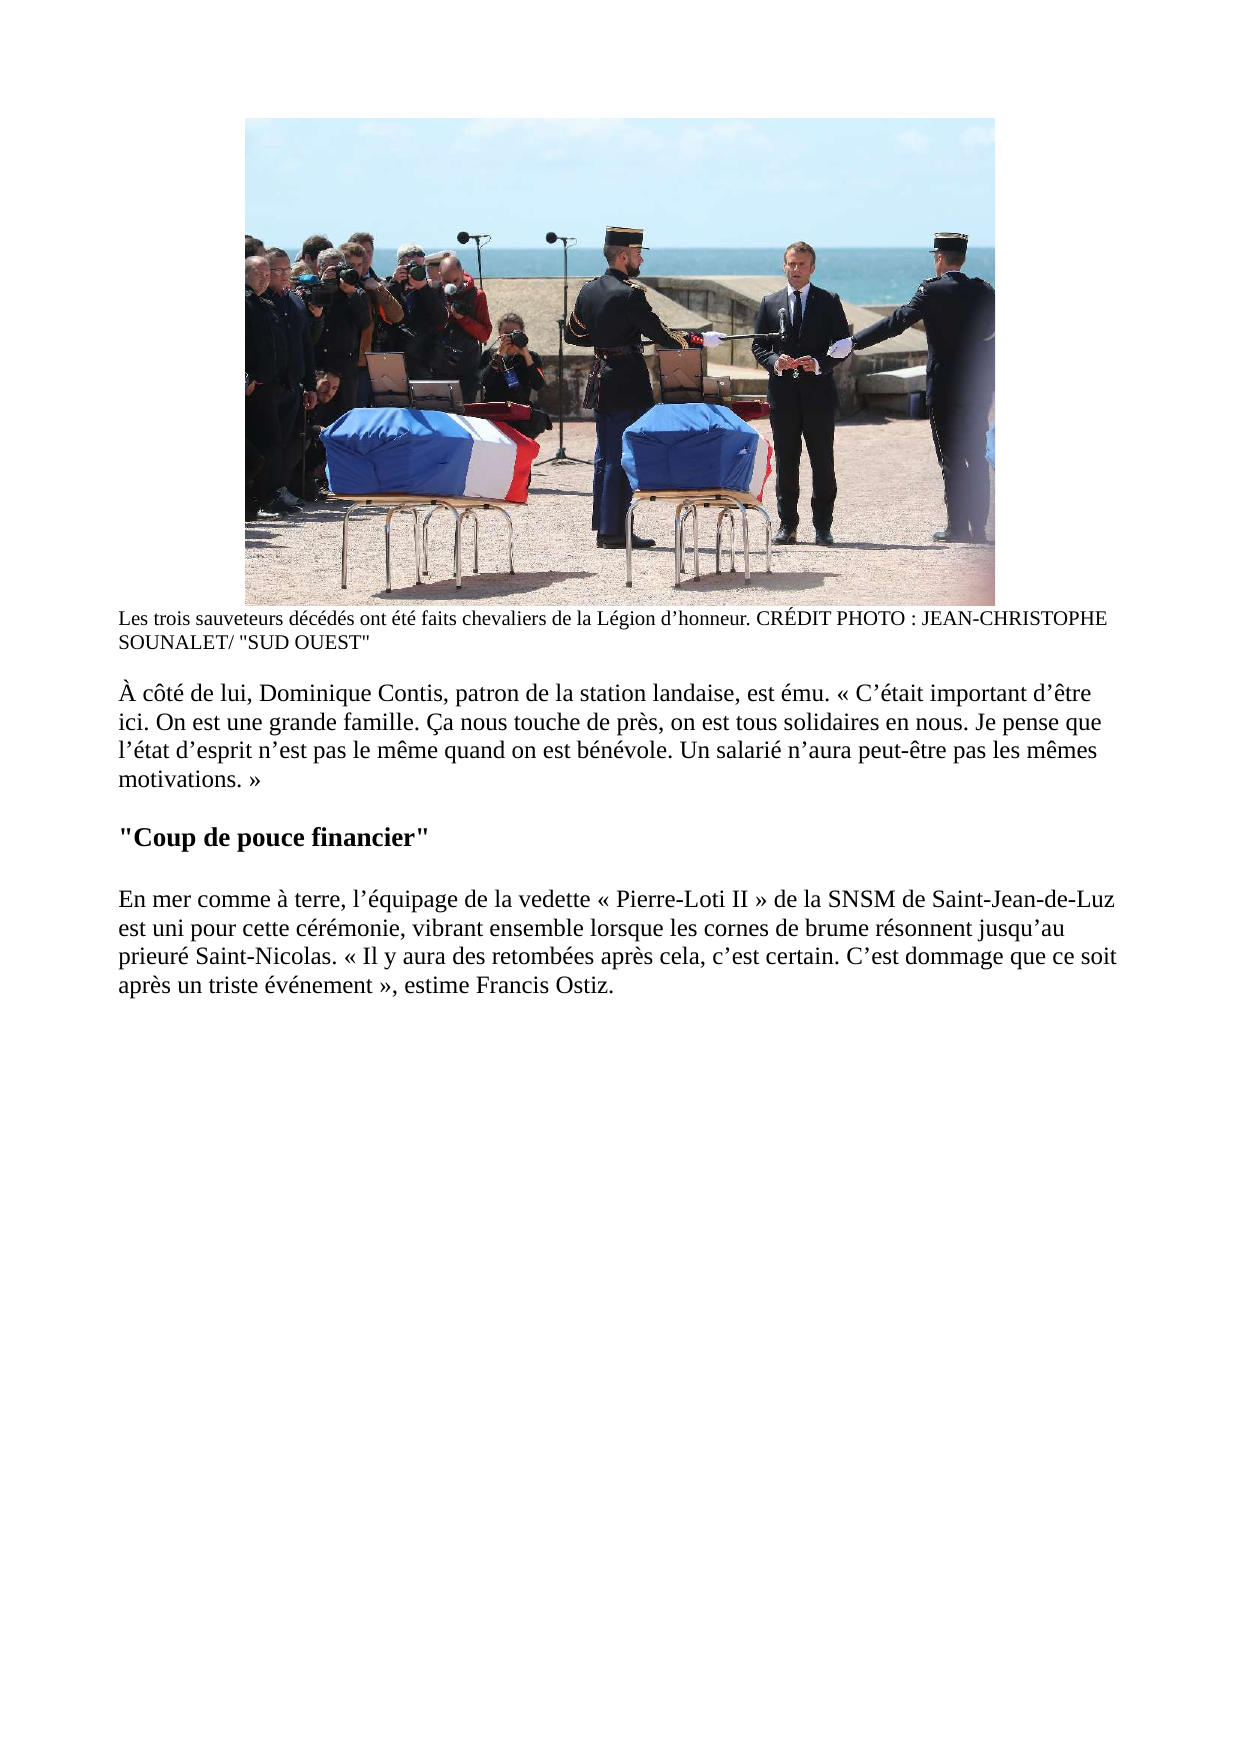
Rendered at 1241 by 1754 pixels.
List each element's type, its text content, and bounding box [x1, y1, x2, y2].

picture [245, 118, 995, 606]
text Les trois sauveteurs décédés ont été faits chevaliers de la Légion d’honneur. CRÉDIT PHOTO : JEAN-CHRISTOPHE SOUNALET/ "SUD OUEST" [118, 118, 1122, 654]
text À côté de lui, Dominique Contis, patron de la station landaise, est ému. « C’était important d’être ici. On est une grande famille. Ça nous touche de près, on est tous solidaires en nous. Je pense que l’état d’esprit n’est pas le même quand on est bénévole. Un salarié n’aura peut-être pas les mêmes motivations. » [118, 678, 1122, 793]
text "Coup de pouce financier" [118, 822, 1122, 853]
text En mer comme à terre, l’équipage de la vedette « Pierre-Loti II » de la SNSM de Saint-Jean-de-Luz est uni pour cette cérémonie, vibrant ensemble lorsque les cornes de brume résonnent jusqu’au prieuré Saint-Nicolas. « Il y aura des retombées après cela, c’est certain. C’est dommage que ce soit après un triste événement », estime Francis Ostiz. [118, 884, 1122, 999]
